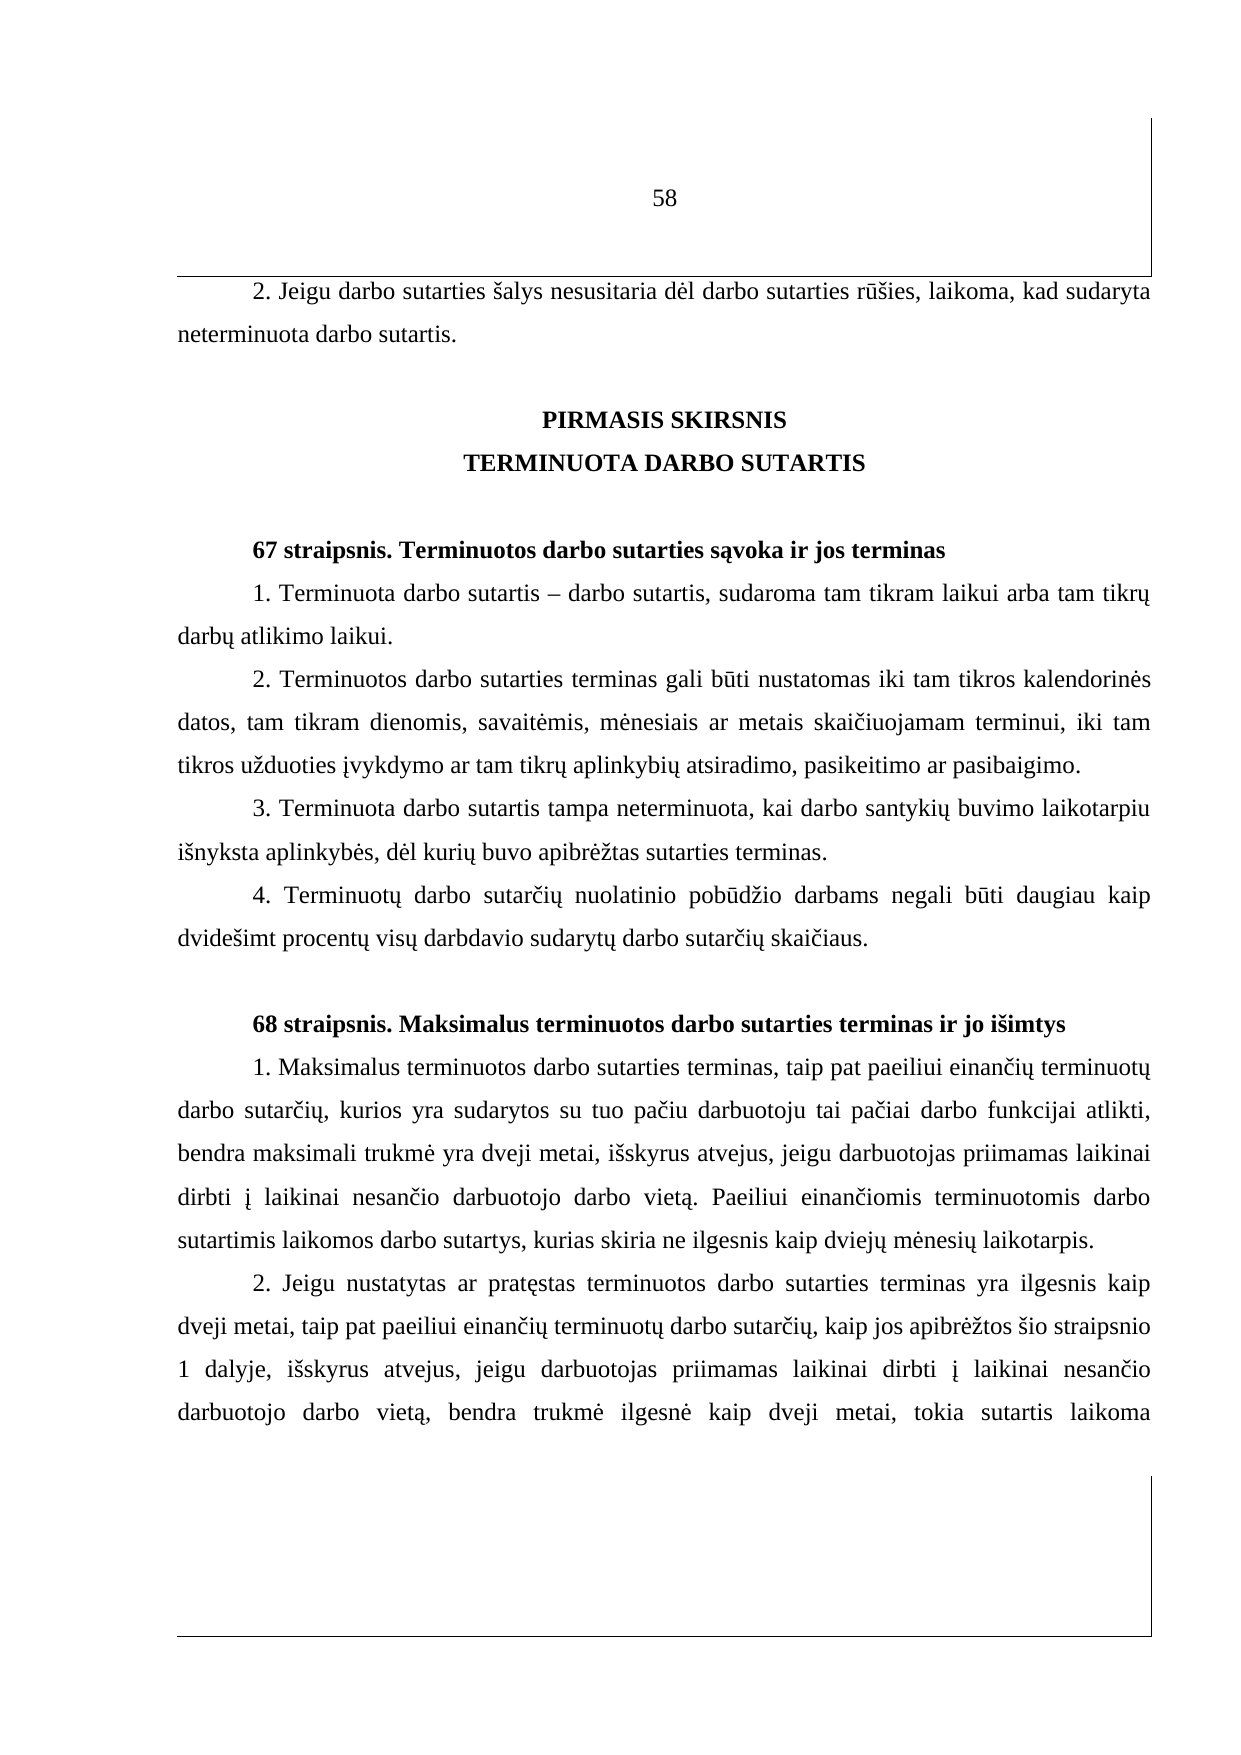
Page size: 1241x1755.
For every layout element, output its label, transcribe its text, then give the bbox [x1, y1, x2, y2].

text 2. Terminuotos darbo sutarties terminas gali būti nustatomas iki tam tikros kalendorinės datos, tam tikram dienomis, savaitėmis, mėnesiais ar metais skaičiuojamam terminui, iki tam tikros užduoties įvykdymo ar tam tikrų aplinkybių atsiradimo, pasikeitimo ar pasibaigimo. [177, 664, 1152, 779]
text 2. Jeigu nustatytas ar pratęstas terminuotos darbo sutarties terminas yra ilgesnis kaip dveji metai, taip pat paeiliui einančių terminuotų darbo sutarčių, kaip jos apibrėžtos šio straipsnio 1 dalyje, išskyrus atvejus, jeigu darbuotojas priimamas laikinai dirbti į laikinai nesančio darbuotojo darbo vietą, bendra trukmė ilgesnė kaip dveji metai, tokia sutartis laikoma [177, 1268, 1152, 1426]
subtitle 67 straipsnis. Terminuotos darbo sutarties sąvoka ir jos terminas [177, 535, 1152, 563]
text 2. Jeigu darbo sutarties šalys nesusitaria dėl darbo sutarties rūšies, laikoma, kad sudaryta neterminuota darbo sutartis. [177, 276, 1152, 348]
text 4. Terminuotų darbo sutarčių nuolatinio pobūdžio darbams negali būti daugiau kaip dvidešimt procentų visų darbdavio sudarytų darbo sutarčių skaičiaus. [177, 880, 1152, 952]
text 1. Maksimalus terminuotos darbo sutarties terminas, taip pat paeiliui einančių terminuotų darbo sutarčių, kurios yra sudarytos su tuo pačiu darbuotoju tai pačiai darbo funkcijai atlikti, bendra maksimali trukmė yra dveji metai, išskyrus atvejus, jeigu darbuotojas priimamas laikinai dirbti į laikinai nesančio darbuotojo darbo vietą. Paeiliui einančiomis terminuotomis darbo sutartimis laikomos darbo sutartys, kurias skiria ne ilgesnis kaip dviejų mėnesių laikotarpis. [177, 1052, 1152, 1253]
text 1. Terminuota darbo sutartis – darbo sutartis, sudaroma tam tikram laikui arba tam tikrų darbų atlikimo laikui. [177, 578, 1152, 650]
text TERMINUOTA DARBO SUTARTIS [177, 448, 1152, 477]
text 3. Terminuota darbo sutartis tampa neterminuota, kai darbo santykių buvimo laikotarpiu išnyksta aplinkybės, dėl kurių buvo apibrėžtas sutarties terminas. [177, 793, 1152, 865]
text PIRMASIS SKIRSNIS [177, 405, 1152, 434]
subtitle 68 straipsnis. Maksimalus terminuotos darbo sutarties terminas ir jo išimtys [177, 1009, 1152, 1038]
